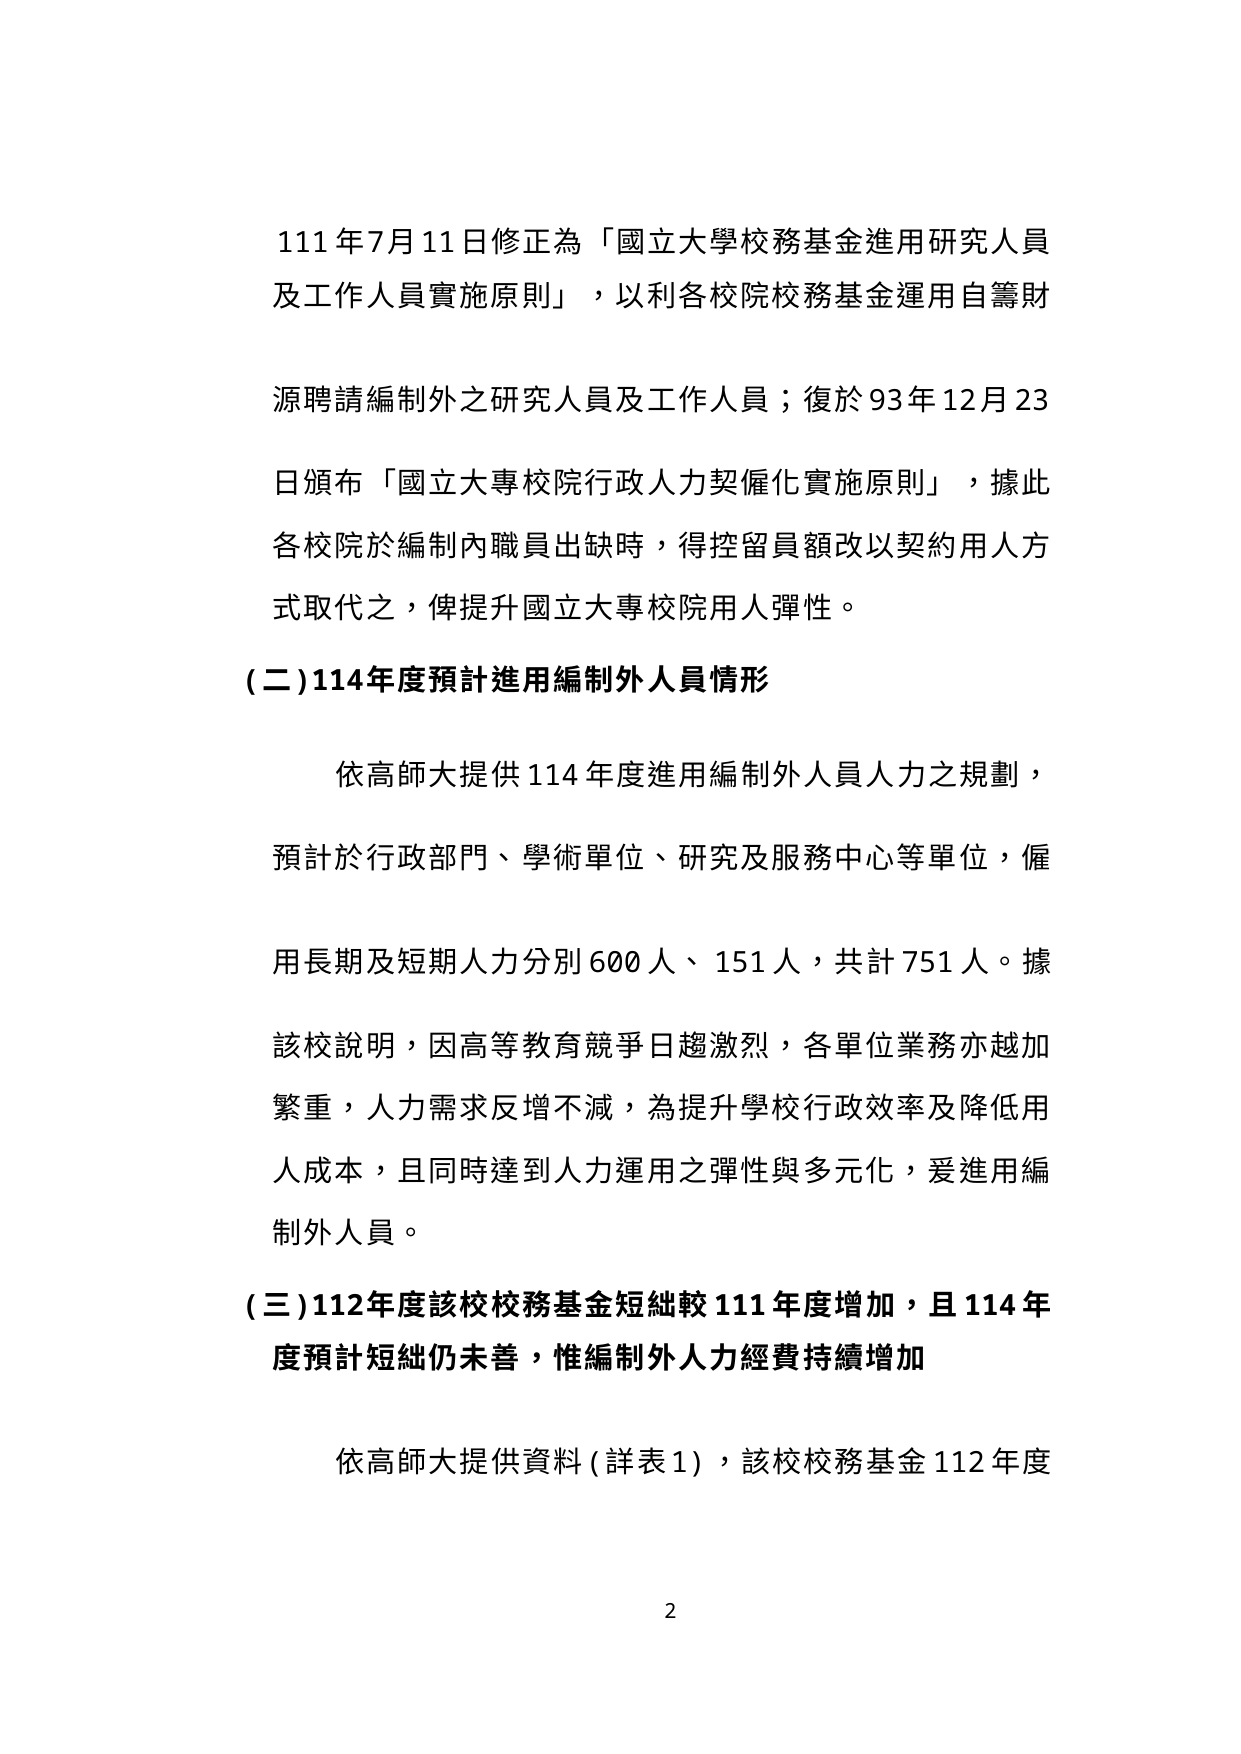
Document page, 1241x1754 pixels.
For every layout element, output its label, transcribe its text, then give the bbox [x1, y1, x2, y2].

text 近年來為因應國立大專校院教育環境發展趨勢，為提升教育品質與教學績效及行政效能，促進彈性、多元、自主發展，教育部於87年11月13日頒布「國立大學校院進用專案計畫教學人員研究人員暨工作人員實施原則」，於111年7月11日修正為「國立大學校務基金進用研究人員及工作人員實施原則」，以利各校院校務基金運用自籌財源聘請編制外之研究人員及工作人員；復於93年12月23日頒布「國立大專校院行政人力契僱化實施原則」，據此各校院於編制內職員出缺時，得控留員額改以契約用人方式取代之，俾提升國立大專校院用人彈性。 [266, 189, 1063, 627]
text (二)114年度預計進用編制外人員情形 [236, 627, 1063, 689]
text 依高師大提供114年度進用編制外人員人力之規劃，預計於行政部門、學術單位、研究及服務中心等單位，僱用長期及短期人力分別600人、151人，共計751人。據該校說明，因高等教育競爭日趨激烈，各單位業務亦越加繁重，人力需求反增不減，為提升學校行政效率及降低用人成本，且同時達到人力運用之彈性與多元化，爰進用編制外人員。 [266, 689, 1063, 1252]
text 依高師大提供資料(詳表1)，該校校務基金112年度 [266, 1377, 1063, 1502]
text (三)112年度該校校務基金短絀較111年度增加，且114年度預計短絀仍未善，惟編制外人力經費持續增加 [236, 1252, 1063, 1377]
